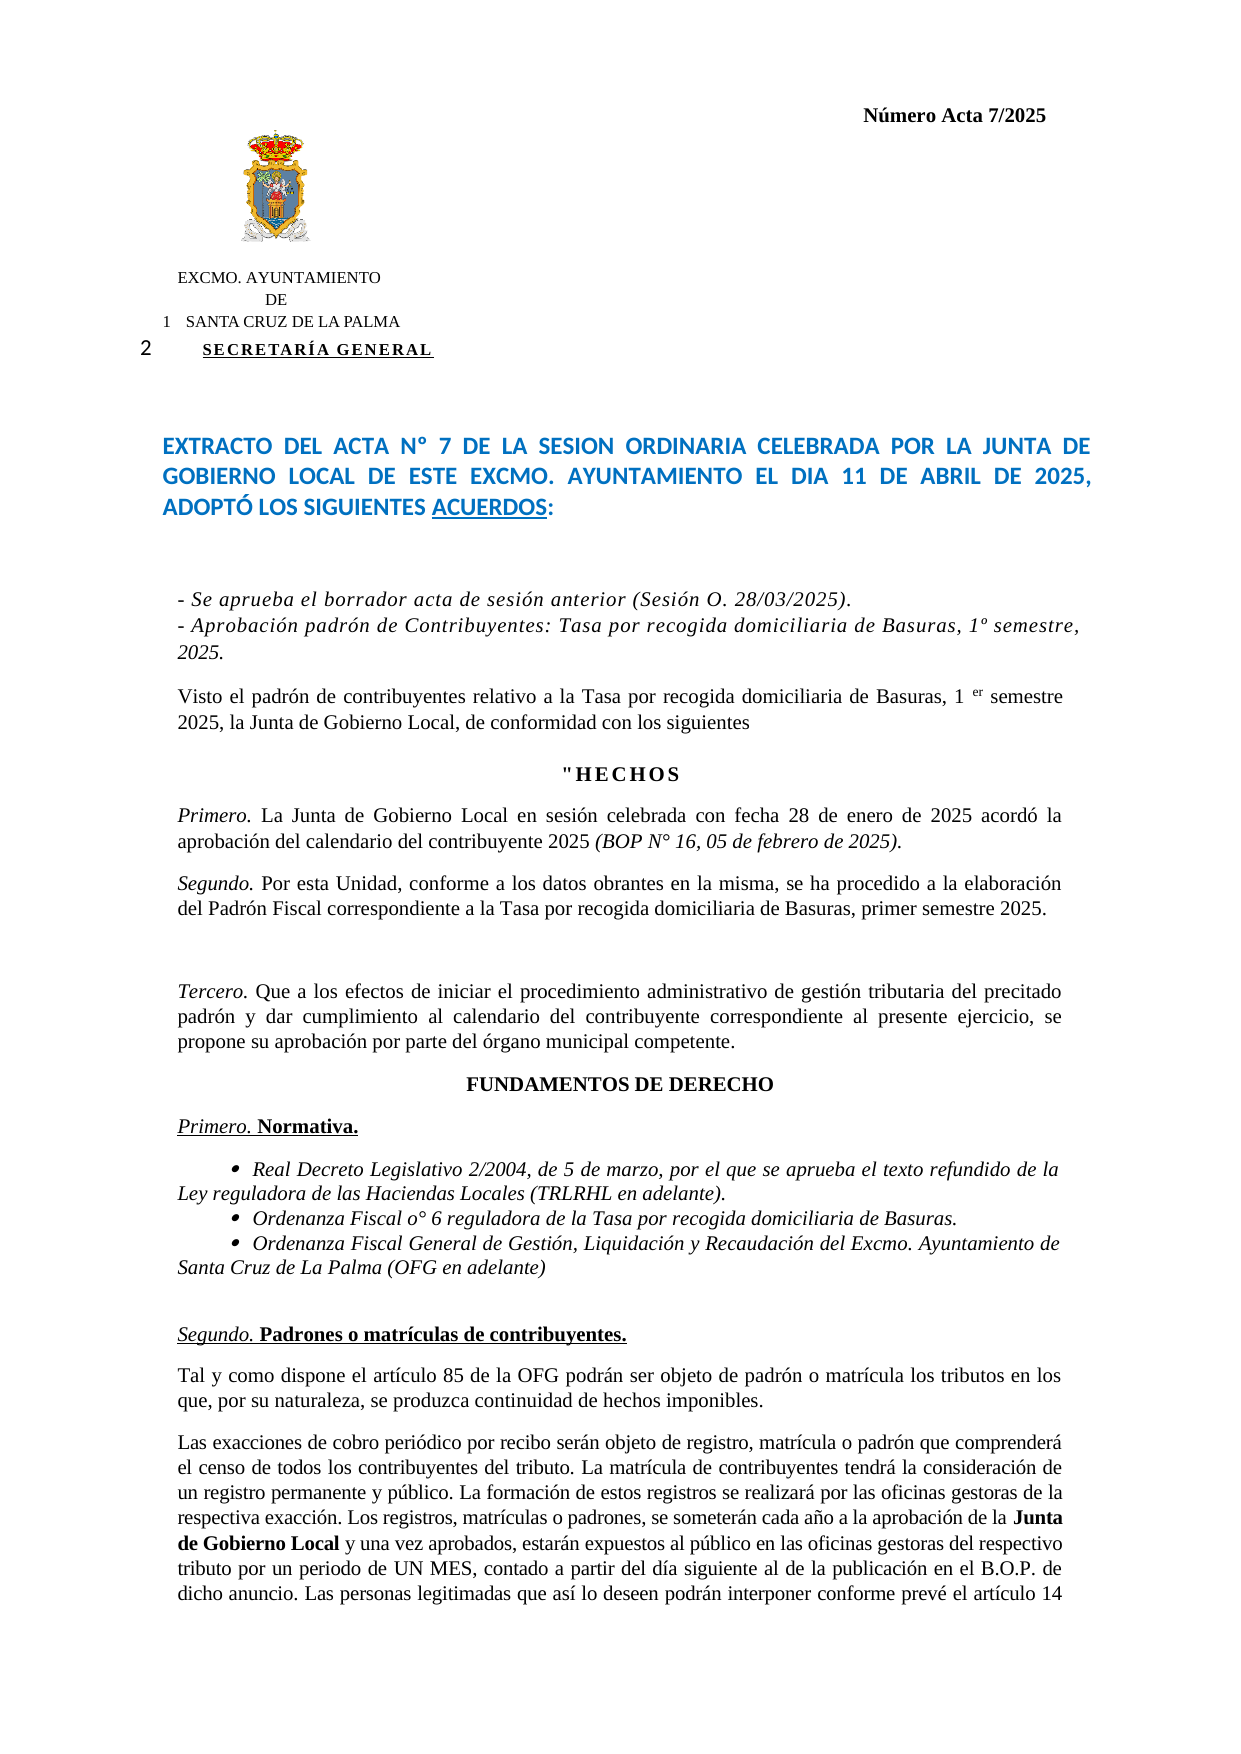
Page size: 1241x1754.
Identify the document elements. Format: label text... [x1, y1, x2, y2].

text 2025. [177, 641, 1107, 664]
text DE [177, 289, 1063, 309]
text Las exacciones de cobro periódico por recibo serán objeto de registro, matrícula o padrón que comprenderá el censo de todos los contribuyentes del tributo. La matrícula de contribuyentes tendrá la consideración de un registro permanente y público. La formación de estos registros se realizará por las oficinas gestoras de la respectiva exacción. Los registros, matrículas o padrones, se someterán cada año a la aprobación de la Junta de Gobierno Local y una vez aprobados, estarán expuestos al público en las oficinas gestoras del respectivo tributo por un periodo de UN MES, contado a partir del día siguiente al de la publicación en el B.O.P. de dicho anuncio. Las personas legitimadas que así lo deseen podrán interponer conforme prevé el artículo 14 [177, 1429, 1063, 1605]
list Ordenanza Fiscal o° 6 reguladora de la Tasa por recogida domiciliaria de Basuras. [177, 1205, 1063, 1231]
list Real Decreto Legislativo 2/2004, de 5 de marzo, por el que se aprueba el texto refundido de la Ley reguladora de las Haciendas Locales (TRLRHL en adelante). [177, 1157, 1063, 1205]
text Número Acta 7/2025 [177, 103, 1093, 127]
text Primero. Normativa. [177, 1114, 1063, 1139]
list Ordenanza Fiscal General de Gestión, Liquidación y Recaudación del Excmo. Ayuntamiento de Santa Cruz de La Palma (OFG en adelante) [177, 1231, 1063, 1279]
subtitle SANTA CRUZ DE LA PALMA [162, 312, 1063, 331]
text "HECHOS [177, 762, 1063, 786]
text EXCMO. AYUNTAMIENTO [177, 268, 1063, 287]
text Tercero. Que a los efectos de iniciar el procedimiento administrativo de gestión tributaria del precitado padrón y dar cumplimiento al calendario del contribuyente correspondiente al presente ejercicio, se propone su aprobación por parte del órgano municipal competente. [177, 979, 1063, 1054]
text Segundo. Por esta Unidad, conforme a los datos obrantes en la misma, se ha procedido a la elaboración del Padrón Fiscal correspondiente a la Tasa por recogida domiciliaria de Basuras, primer semestre 2025. [177, 870, 1063, 920]
text - Aprobación padrón de Contribuyentes: Tasa por recogida domiciliaria de Basuras, 1º semestre, [177, 614, 1107, 637]
text FUNDAMENTOS DE DERECHO [177, 1072, 1063, 1096]
subtitle SECRETARÍA GENERAL [140, 333, 1063, 362]
text Visto el padrón de contribuyentes relativo a la Tasa por recogida domiciliaria de Basuras, 1 er semestre 2025, la Junta de Gobierno Local, de conformidad con los siguientes [177, 682, 1063, 735]
text Tal y como dispone el artículo 85 de la OFG podrán ser objeto de padrón o matrícula los tributos en los que, por su naturaleza, se produzca continuidad de hechos imponibles. [177, 1362, 1063, 1412]
text - Se aprueba el borrador acta de sesión anterior (Sesión O. 28/03/2025). [177, 587, 1107, 611]
text EXTRACTO DEL ACTA Nº 7 DE LA SESION ORDINARIA CELEBRADA POR LA JUNTA DE GOBIERNO LOCAL DE ESTE EXCMO. AYUNTAMIENTO EL DIA 11 DE ABRIL DE 2025, ADOPTÓ LOS SIGUIENTES ACUERDOS: [162, 430, 1093, 521]
text Segundo. Padrones o matrículas de contribuyentes. [177, 1322, 1063, 1347]
text Primero. La Junta de Gobierno Local en sesión celebrada con fecha 28 de enero de 2025 acordó la aprobación del calendario del contribuyente 2025 (BOP N° 16, 05 de febrero de 2025). [177, 803, 1063, 853]
